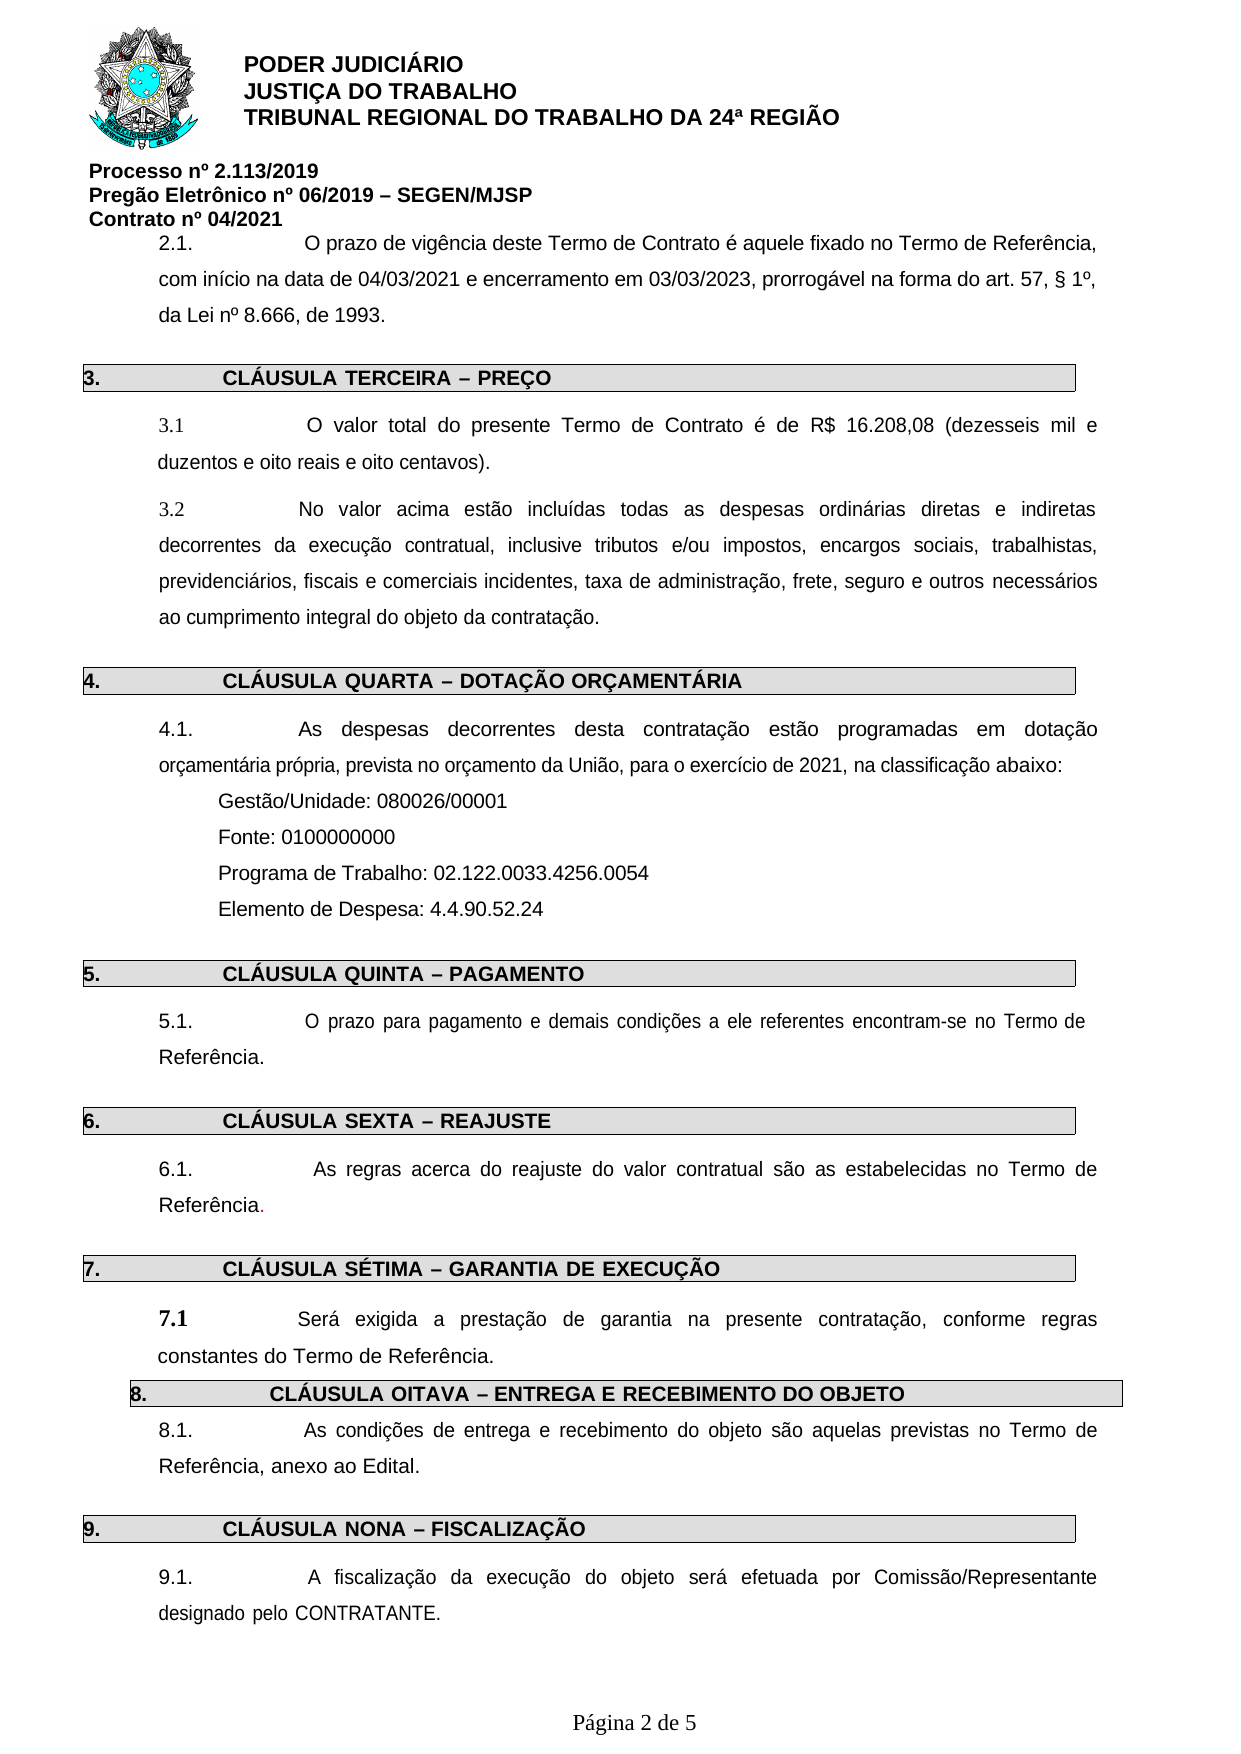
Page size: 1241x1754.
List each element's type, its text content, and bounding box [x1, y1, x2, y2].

text Gestão/Unidade: 080026/00001 [218, 789, 1098, 813]
list O valor total do presente Termo de Contrato é de R$ 16.208,08 (dezesseis mil e duzentos e oito reais e oito centavos). [157, 373, 1098, 473]
text Fonte: 0100000000 [218, 824, 1098, 848]
text 5. CLÁUSULA QUINTA – PAGAMENTO [84, 961, 1075, 986]
text 5.1. O prazo para pagamento e demais condições a ele referentes encontram-se no Termo de Referência. [158, 968, 1086, 1069]
list No valor acima estão incluídas todas as despesas ordinárias diretas e indiretas decorrentes da execução contratual, inclusive tributos e/ou impostos, encargos sociais, trabalhistas, previdenciários, fiscais e comerciais incidentes, taxa de administração, frete, seguro e outros necessários ao cumprimento integral do objeto da contratação. [158, 497, 1098, 629]
text Elemento de Despesa: 4.4.90.52.24 [218, 897, 1098, 921]
text 8.1. As condições de entrega e recebimento do objeto são aquelas previstas no Termo de Referência, anexo ao Edital. [158, 1417, 1098, 1477]
text Programa de Trabalho: 02.122.0033.4256.0054 [218, 861, 1098, 884]
text 6.1. As regras acerca do reajuste do valor contratual são as estabelecidas no Termo de Referência. [158, 1117, 1098, 1217]
text 9.1. A fiscalização da execução do objeto será efetuada por Comissão/Representante designado pelo CONTRATANTE. [158, 1525, 1098, 1625]
list Será exigida a prestação de garantia na presente contratação, conforme regras constantes do Termo de Referência. [157, 1264, 1098, 1368]
text 4.1. As despesas decorrentes desta contratação estão programadas em dotação orçamentária própria, prevista no orçamento da União, para o exercício de 2021, na classificação abaixo: [158, 677, 1098, 777]
text 7. CLÁUSULA SÉTIMA – GARANTIA DE EXECUÇÃO [84, 1256, 1075, 1281]
picture [88, 26, 200, 150]
text 6. CLÁUSULA SEXTA – REAJUSTE [84, 1108, 1075, 1134]
text 9. CLÁUSULA NONA – FISCALIZAÇÃO [84, 1516, 1075, 1542]
list 2.1. O prazo de vigência deste Termo de Contrato é aquele fixado no Termo de Referência, com início na data de 04/03/2021 e encerramento em 03/03/2023, prorrogável na forma do art. 57, § 1º, da Lei nº 8.666, de 1993. [158, 231, 1098, 327]
text 3. CLÁUSULA TERCEIRA – PREÇO [84, 365, 1075, 391]
text 8. CLÁUSULA OITAVA – ENTREGA E RECEBIMENTO DO OBJETO [131, 1381, 1122, 1406]
text 4. CLÁUSULA QUARTA – DOTAÇÃO ORÇAMENTÁRIA [84, 668, 1075, 694]
